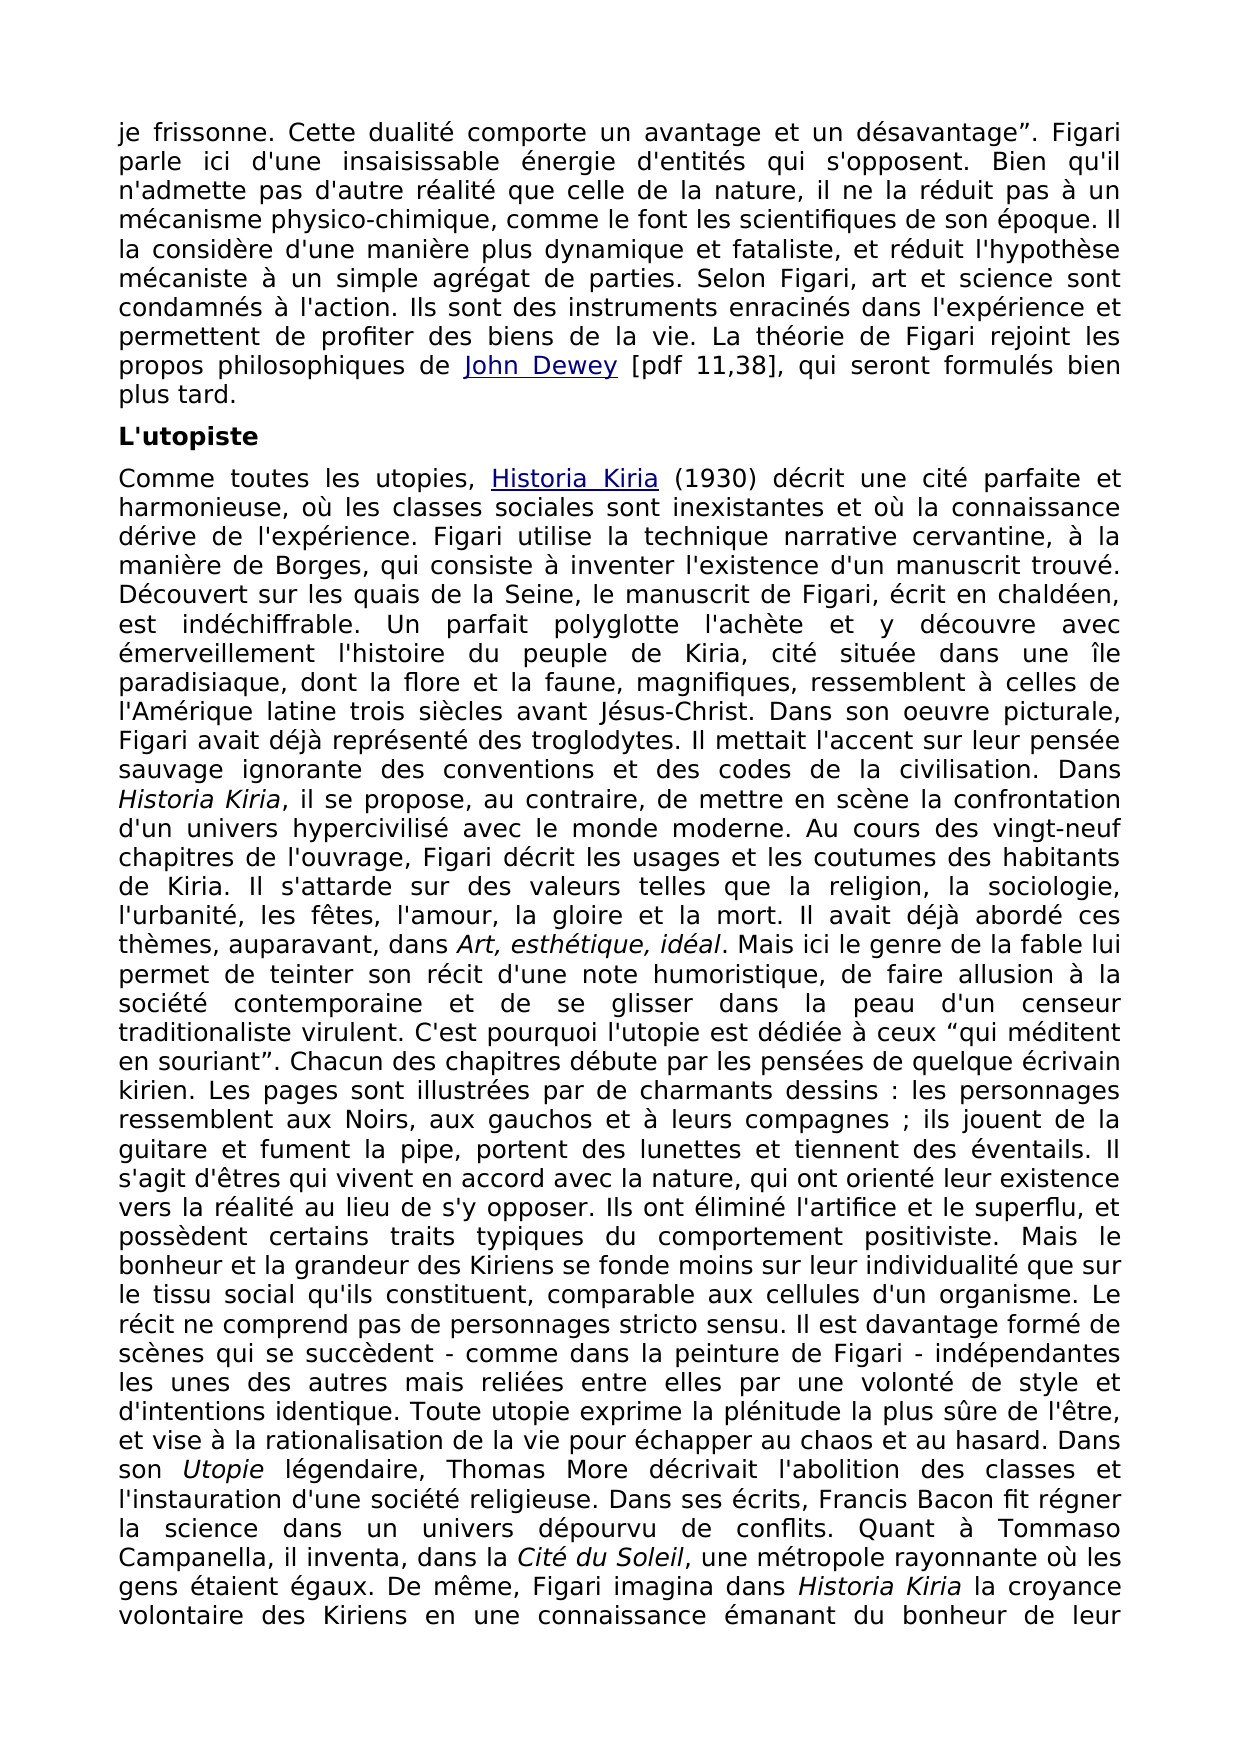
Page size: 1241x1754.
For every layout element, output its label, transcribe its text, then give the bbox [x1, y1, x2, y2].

text je frissonne. Cette dualité comporte un avantage et un désavantage”. Figari parle ici d'une insaisissable énergie d'entités qui s'opposent. Bien qu'il n'admette pas d'autre réalité que celle de la nature, il ne la réduit pas à un mécanisme physico-chimique, comme le font les scientifiques de son époque. Il la considère d'une manière plus dynamique et fataliste, et réduit l'hypothèse mécaniste à un simple agrégat de parties. Selon Figari, art et science sont condamnés à l'action. Ils sont des instruments enracinés dans l'expérience et permettent de profiter des biens de la vie. La théorie de Figari rejoint les propos philosophiques de John Dewey [pdf 11,38], qui seront formulés bien plus tard. [118, 118, 1122, 410]
text Comme toutes les utopies, Historia Kiria (1930) décrit une cité parfaite et harmonieuse, où les classes sociales sont inexistantes et où la connaissance dérive de l'expérience. Figari utilise la technique narrative cervantine, à la manière de Borges, qui consiste à inventer l'existence d'un manuscrit trouvé. Découvert sur les quais de la Seine, le manuscrit de Figari, écrit en chaldéen, est indéchiffrable. Un parfait polyglotte l'achète et y découvre avec émerveillement l'histoire du peuple de Kiria, cité située dans une île paradisiaque, dont la flore et la faune, magnifiques, ressemblent à celles de l'Amérique latine trois siècles avant Jésus-Christ. Dans son oeuvre picturale, Figari avait déjà représenté des troglodytes. Il mettait l'accent sur leur pensée sauvage ignorante des conventions et des codes de la civilisation. Dans Historia Kiria, il se propose, au contraire, de mettre en scène la confrontation d'un univers hypercivilisé avec le monde moderne. Au cours des vingt-neuf chapitres de l'ouvrage, Figari décrit les usages et les coutumes des habitants de Kiria. Il s'attarde sur des valeurs telles que la religion, la sociologie, l'urbanité, les fêtes, l'amour, la gloire et la mort. Il avait déjà abordé ces thèmes, auparavant, dans Art, esthétique, idéal. Mais ici le genre de la fable lui permet de teinter son récit d'une note humoristique, de faire allusion à la société contemporaine et de se glisser dans la peau d'un censeur traditionaliste virulent. C'est pourquoi l'utopie est dédiée à ceux “qui méditent en souriant”. Chacun des chapitres débute par les pensées de quelque écrivain kirien. Les pages sont illustrées par de charmants dessins : les personnages ressemblent aux Noirs, aux gauchos et à leurs compagnes ; ils jouent de la guitare et fument la pipe, portent des lunettes et tiennent des éventails. Il s'agit d'êtres qui vivent en accord avec la nature, qui ont orienté leur existence vers la réalité au lieu de s'y opposer. Ils ont éliminé l'artifice et le superflu, et possèdent certains traits typiques du comportement positiviste. Mais le bonheur et la grandeur des Kiriens se fonde moins sur leur individualité que sur le tissu social qu'ils constituent, comparable aux cellules d'un organisme. Le récit ne comprend pas de personnages stricto sensu. Il est davantage formé de scènes qui se succèdent - comme dans la peinture de Figari - indépendantes les unes des autres mais reliées entre elles par une volonté de style et d'intentions identique. Toute utopie exprime la plénitude la plus sûre de l'être, et vise à la rationalisation de la vie pour échapper au chaos et au hasard. Dans son Utopie légendaire, Thomas More décrivait l'abolition des classes et l'instauration d'une société religieuse. Dans ses écrits, Francis Bacon fit régner la science dans un univers dépourvu de conflits. Quant à Tommaso Campanella, il inventa, dans la Cité du Soleil, une métropole rayonnante où les gens étaient égaux. De même, Figari imagina dans Historia Kiria la croyance volontaire des Kiriens en une connaissance émanant du bonheur de leur [118, 464, 1122, 1631]
text L'utopiste [118, 422, 1122, 451]
